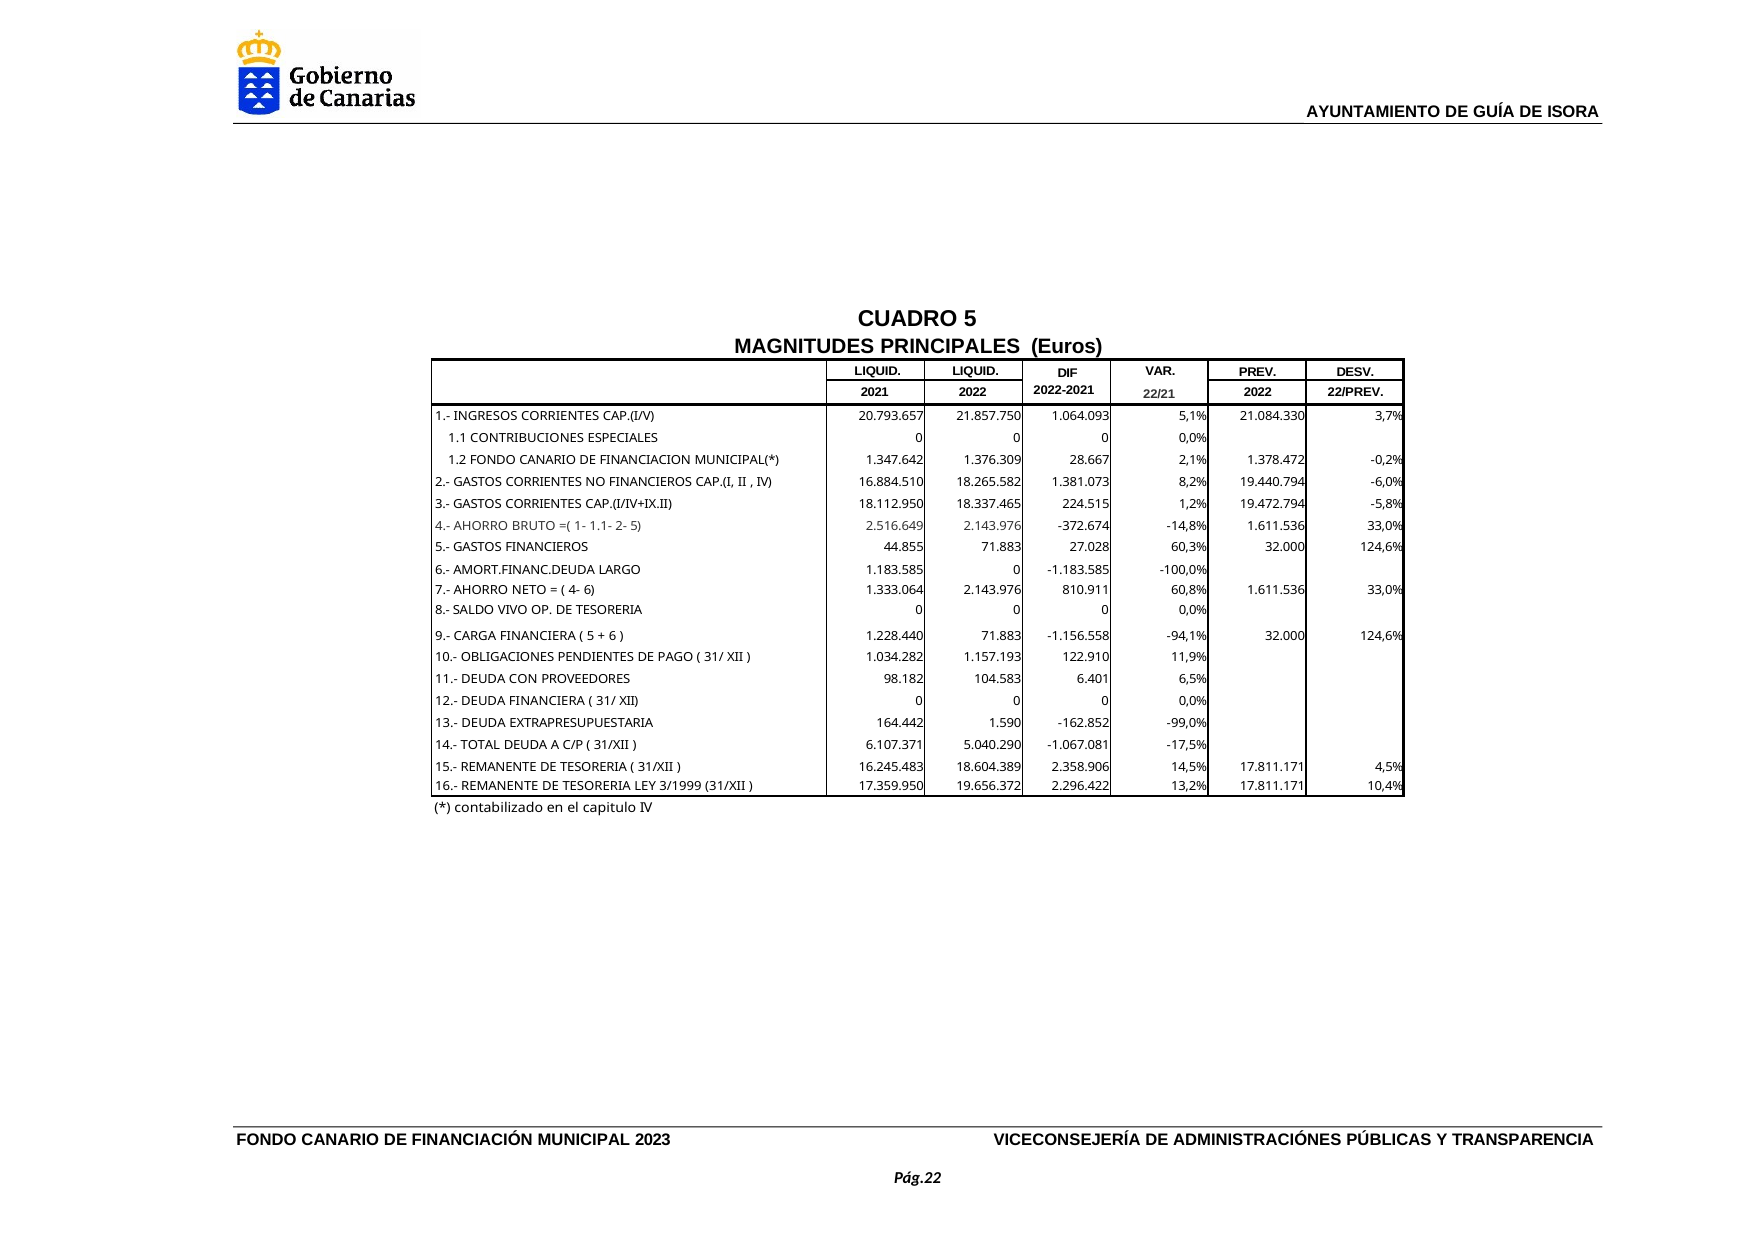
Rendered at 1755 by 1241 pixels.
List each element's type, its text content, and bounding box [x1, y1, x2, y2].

table_cell 6,5% [1111, 667, 1207, 689]
text CUADRO 5 [494, 305, 1340, 332]
table_cell 21.084.330 [1209, 406, 1305, 424]
table_cell [1209, 711, 1305, 733]
table_cell 2022 [925, 381, 1022, 403]
table_cell 33,0% [1307, 579, 1402, 599]
table_cell [1209, 667, 1305, 689]
table_cell -99,0% [1111, 711, 1207, 733]
table_cell [1307, 711, 1402, 733]
table_cell 17.811.171 [1209, 754, 1305, 776]
table_cell 1.228.440 [827, 621, 924, 645]
table_cell 2,1% [1111, 448, 1207, 469]
table_cell 16.- REMANENTE DE TESORERIA LEY 3/1999 (31/XII ) [432, 776, 826, 795]
table_cell 19.656.372 [925, 776, 1022, 795]
table_cell 1.034.282 [827, 645, 924, 667]
table_cell 1.333.064 [827, 579, 924, 599]
table_cell 1.611.536 [1209, 579, 1305, 599]
table_cell 0 [925, 424, 1022, 448]
table_cell 124,6% [1307, 621, 1402, 645]
table_cell 122.910 [1023, 645, 1110, 667]
table_cell 0 [827, 424, 924, 448]
table_cell 18.337.465 [925, 492, 1022, 513]
table_cell -0,2% [1307, 448, 1402, 469]
table_cell 4,5% [1307, 754, 1402, 776]
table_cell 13.- DEUDA EXTRAPRESUPUESTARIA [432, 711, 826, 733]
table_cell 6.401 [1023, 667, 1110, 689]
table_cell 2.143.976 [925, 579, 1022, 599]
table_header LIQUID. [925, 361, 1022, 379]
table_cell 0,0% [1111, 689, 1207, 711]
table_cell 5.- GASTOS FINANCIEROS [432, 535, 826, 557]
table_cell 11.- DEUDA CON PROVEEDORES [432, 667, 826, 689]
table_cell 0 [1023, 599, 1110, 621]
table_cell 0 [827, 689, 924, 711]
table_cell [1307, 599, 1402, 621]
table_cell 2.296.422 [1023, 776, 1110, 795]
table_cell 1.157.193 [925, 645, 1022, 667]
table_cell 1.064.093 [1023, 406, 1110, 424]
table_cell [1209, 424, 1305, 448]
table_cell 2022 [1209, 381, 1305, 403]
table_cell -94,1% [1111, 621, 1207, 645]
table_cell 0 [1023, 689, 1110, 711]
table_cell 0 [925, 557, 1022, 579]
table_header DIF 2022-2021 [1023, 361, 1110, 403]
table_cell 3.- GASTOS CORRIENTES CAP.(I/IV+IX.II) [432, 492, 826, 513]
table_cell [1307, 557, 1402, 579]
table_cell 1.376.309 [925, 448, 1022, 469]
table_cell 20.793.657 [827, 406, 924, 424]
table_cell 124,6% [1307, 535, 1402, 557]
table_cell 224.515 [1023, 492, 1110, 513]
table_cell 16.884.510 [827, 470, 924, 492]
table_cell 0 [1023, 424, 1110, 448]
table_cell 3,7% [1307, 406, 1402, 424]
table_header DESV. [1307, 361, 1402, 379]
table_cell -1.067.081 [1023, 733, 1110, 754]
table_cell [1209, 599, 1305, 621]
table_cell 1.347.642 [827, 448, 924, 469]
table_cell -14,8% [1111, 513, 1207, 535]
table_cell 32.000 [1209, 535, 1305, 557]
table_cell 0,0% [1111, 599, 1207, 621]
table_cell 12.- DEUDA FINANCIERA ( 31/ XII) [432, 689, 826, 711]
table_cell 1.590 [925, 711, 1022, 733]
table_cell [1307, 689, 1402, 711]
table_cell 1.1 CONTRIBUCIONES ESPECIALES [432, 424, 826, 448]
table_cell 18.265.582 [925, 470, 1022, 492]
table_cell -372.674 [1023, 513, 1110, 535]
table_cell -100,0% [1111, 557, 1207, 579]
table_cell 44.855 [827, 535, 924, 557]
table_cell 1.- INGRESOS CORRIENTES CAP.(I/V) [432, 406, 826, 424]
table_cell -162.852 [1023, 711, 1110, 733]
table_cell 13,2% [1111, 776, 1207, 795]
table_cell 0 [827, 599, 924, 621]
table_cell 60,3% [1111, 535, 1207, 557]
table_cell 1.611.536 [1209, 513, 1305, 535]
table_cell 5,1% [1111, 406, 1207, 424]
table_cell 7.- AHORRO NETO = ( 4- 6) [432, 579, 826, 599]
table_cell [1307, 424, 1402, 448]
table_header VAR. 22/21 [1111, 361, 1207, 403]
table_cell 10.- OBLIGACIONES PENDIENTES DE PAGO ( 31/ XII ) [432, 645, 826, 667]
table_cell [1307, 667, 1402, 689]
table_cell -5,8% [1307, 492, 1402, 513]
table_cell 0 [925, 599, 1022, 621]
table_header LIQUID. [827, 361, 924, 379]
table_header PREV. [1209, 361, 1305, 379]
table_cell 1.2 FONDO CANARIO DE FINANCIACION MUNICIPAL(*) [432, 448, 826, 469]
table_cell [1209, 645, 1305, 667]
table_cell 104.583 [925, 667, 1022, 689]
table_cell 1.381.073 [1023, 470, 1110, 492]
table_cell 164.442 [827, 711, 924, 733]
table_cell 19.472.794 [1209, 492, 1305, 513]
table_cell 2021 [827, 381, 924, 403]
table_cell 16.245.483 [827, 754, 924, 776]
table_cell 71.883 [925, 535, 1022, 557]
table_cell -1.156.558 [1023, 621, 1110, 645]
table_cell 19.440.794 [1209, 470, 1305, 492]
table_cell [1209, 689, 1305, 711]
table_cell -17,5% [1111, 733, 1207, 754]
table_cell 8.- SALDO VIVO OP. DE TESORERIA [432, 599, 826, 621]
table_cell 1.183.585 [827, 557, 924, 579]
table_cell 98.182 [827, 667, 924, 689]
table_cell 60,8% [1111, 579, 1207, 599]
table_cell -1.183.585 [1023, 557, 1110, 579]
table_cell 6.107.371 [827, 733, 924, 754]
table_cell [1209, 733, 1305, 754]
table_cell 22/PREV. [1307, 381, 1402, 403]
table_cell 18.604.389 [925, 754, 1022, 776]
table_cell 14,5% [1111, 754, 1207, 776]
table_cell -6,0% [1307, 470, 1402, 492]
table_cell 15.- REMANENTE DE TESORERIA ( 31/XII ) [432, 754, 826, 776]
table_cell 11,9% [1111, 645, 1207, 667]
table_cell [1307, 733, 1402, 754]
text (*) contabilizado en el capitulo IV [434, 798, 1636, 816]
table_header [432, 361, 826, 403]
table_cell 6.- AMORT.FINANC.DEUDA LARGO [432, 557, 826, 579]
table_cell 0 [925, 689, 1022, 711]
table_cell 17.811.171 [1209, 776, 1305, 795]
table_cell 33,0% [1307, 513, 1402, 535]
table_cell 2.143.976 [925, 513, 1022, 535]
table_cell 1,2% [1111, 492, 1207, 513]
table_cell 14.- TOTAL DEUDA A C/P ( 31/XII ) [432, 733, 826, 754]
table_cell 1.378.472 [1209, 448, 1305, 469]
table_cell [1307, 645, 1402, 667]
table_cell 21.857.750 [925, 406, 1022, 424]
table_cell 810.911 [1023, 579, 1110, 599]
table_cell 28.667 [1023, 448, 1110, 469]
table_cell 2.- GASTOS CORRIENTES NO FINANCIEROS CAP.(I, II , IV) [432, 470, 826, 492]
table_cell 9.- CARGA FINANCIERA ( 5 + 6 ) [432, 621, 826, 645]
table_cell 71.883 [925, 621, 1022, 645]
table_cell 0,0% [1111, 424, 1207, 448]
table_cell 4.- AHORRO BRUTO =( 1- 1.1- 2- 5) [432, 513, 826, 535]
table_cell 2.516.649 [827, 513, 924, 535]
table_cell 32.000 [1209, 621, 1305, 645]
table_cell [1209, 557, 1305, 579]
table_cell 27.028 [1023, 535, 1110, 557]
table_cell 2.358.906 [1023, 754, 1110, 776]
table_cell 8,2% [1111, 470, 1207, 492]
table_cell 18.112.950 [827, 492, 924, 513]
table_cell 5.040.290 [925, 733, 1022, 754]
table_cell 17.359.950 [827, 776, 924, 795]
text MAGNITUDES PRINCIPALES (Euros) [496, 333, 1340, 357]
table_cell 10,4% [1307, 776, 1402, 795]
